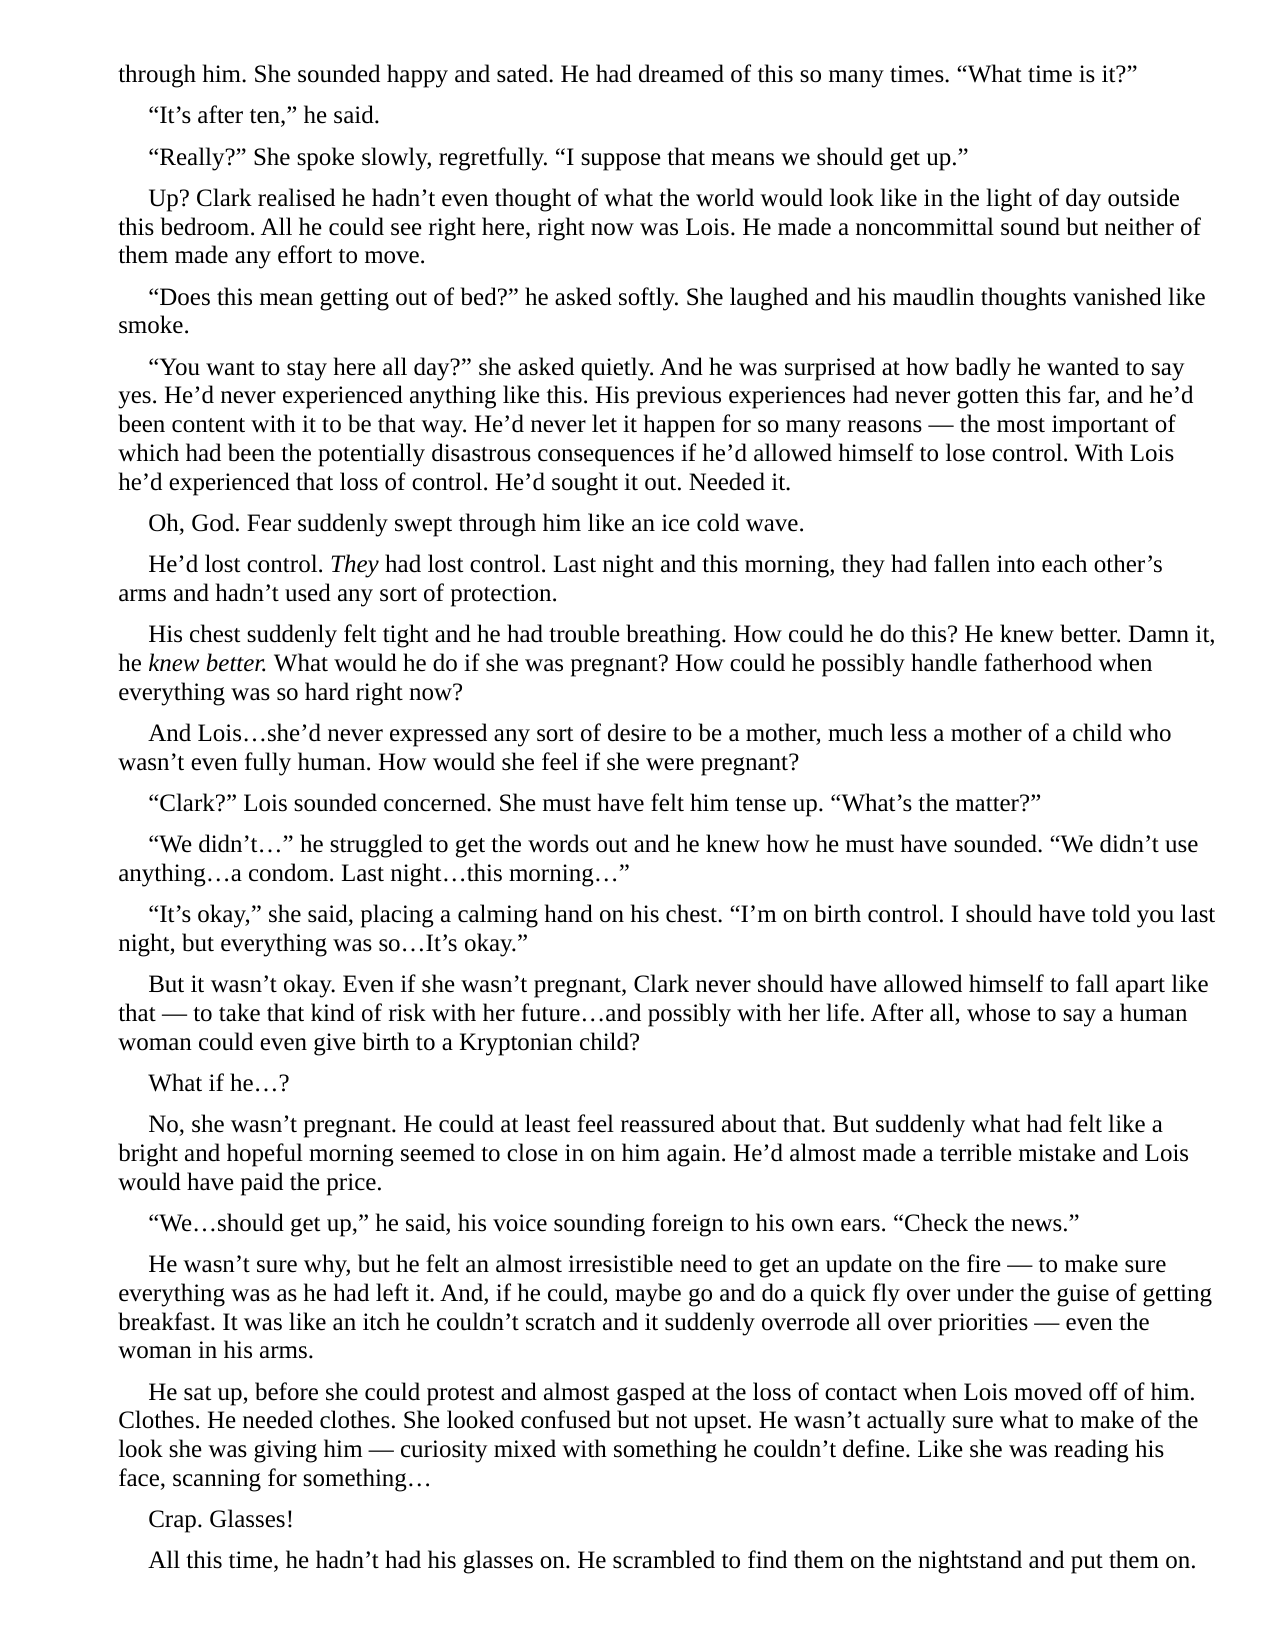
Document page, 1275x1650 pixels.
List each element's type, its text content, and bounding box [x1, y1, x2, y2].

text All this time, he hadn’t had his glasses on. He scrambled to find them on the nightstand and put them on. [118, 1545, 1216, 1574]
text “You want to stay here all day?” she asked quietly. And he was surprised at how badly he wanted to say yes. He’d never experienced anything like this. His previous experiences had never gotten this far, and he’d been content with it to be that way. He’d never let it happen for so many reasons — the most important of which had been the potentially disastrous consequences if he’d allowed himself to lose control. With Lois he’d experienced that loss of control. He’d sought it out. Needed it. [118, 352, 1216, 495]
text “We didn’t…” he struggled to get the words out and he knew how he must have sounded. “We didn’t use anything…a condom. Last night…this morning…” [118, 829, 1216, 887]
text He sat up, before she could protest and almost gasped at the loss of contact when Lois moved off of him. Clothes. He needed clothes. She looked confused but not upset. He wasn’t actually sure what to make of the look she was giving him — curiosity mixed with something he couldn’t define. Like she was reading his face, scanning for something… [118, 1377, 1216, 1492]
text “Really?” She spoke slowly, regretfully. “I suppose that means we should get up.” [118, 142, 1216, 170]
text “Does this mean getting out of bed?” he asked softly. She laughed and his maudlin thoughts vanished like smoke. [118, 282, 1216, 339]
text Oh, God. Fear suddenly swept through him like an ice cold wave. [118, 508, 1216, 537]
text No, she wasn’t pregnant. He could at least feel reassured about that. But suddenly what had felt like a bright and hopeful morning seemed to close in on him again. He’d almost made a terrible mistake and Lois would have paid the price. [118, 1109, 1216, 1195]
text through him. She sounded happy and sated. He had dreamed of this so many times. “What time is it?” [118, 59, 1216, 88]
text He’d lost control. They had lost control. Last night and this morning, they had fallen into each other’s arms and hadn’t used any sort of protection. [118, 549, 1216, 607]
text And Lois…she’d never expressed any sort of desire to be a mother, much less a mother of a child who wasn’t even fully human. How would she feel if she were pregnant? [118, 718, 1216, 775]
text “It’s okay,” she said, placing a calming hand on his chest. “I’m on birth control. I should have told you last night, but everything was so…It’s okay.” [118, 899, 1216, 957]
text “We…should get up,” he said, his voice sounding foreign to his own ears. “Check the news.” [118, 1208, 1216, 1237]
text He wasn’t sure why, but he felt an almost irresistible need to get an update on the fire — to make sure everything was as he had left it. And, if he could, maybe go and do a quick fly over under the guise of getting breakfast. It was like an itch he couldn’t scratch and it suddenly overrode all over priorities — even the woman in his arms. [118, 1249, 1216, 1364]
text “Clark?” Lois sounded concerned. She must have felt him tense up. “What’s the matter?” [118, 788, 1216, 817]
text His chest suddenly felt tight and he had trouble breathing. How could he do this? He knew better. Damn it, he knew better. What would he do if she was pregnant? How could he possibly handle fatherhood when everything was so hard right now? [118, 619, 1216, 705]
text But it wasn’t okay. Even if she wasn’t pregnant, Clark never should have allowed himself to fall apart like that — to take that kind of risk with her future…and possibly with her life. After all, whose to say a human woman could even give birth to a Kryptonian child? [118, 969, 1216, 1055]
text Up? Clark realised he hadn’t even thought of what the world would look like in the light of day outside this bedroom. All he could see right here, right now was Lois. He made a noncommittal sound but neither of them made any effort to move. [118, 183, 1216, 269]
text “It’s after ten,” he said. [118, 100, 1216, 129]
text Crap. Glasses! [118, 1504, 1216, 1533]
text What if he…? [118, 1068, 1216, 1097]
